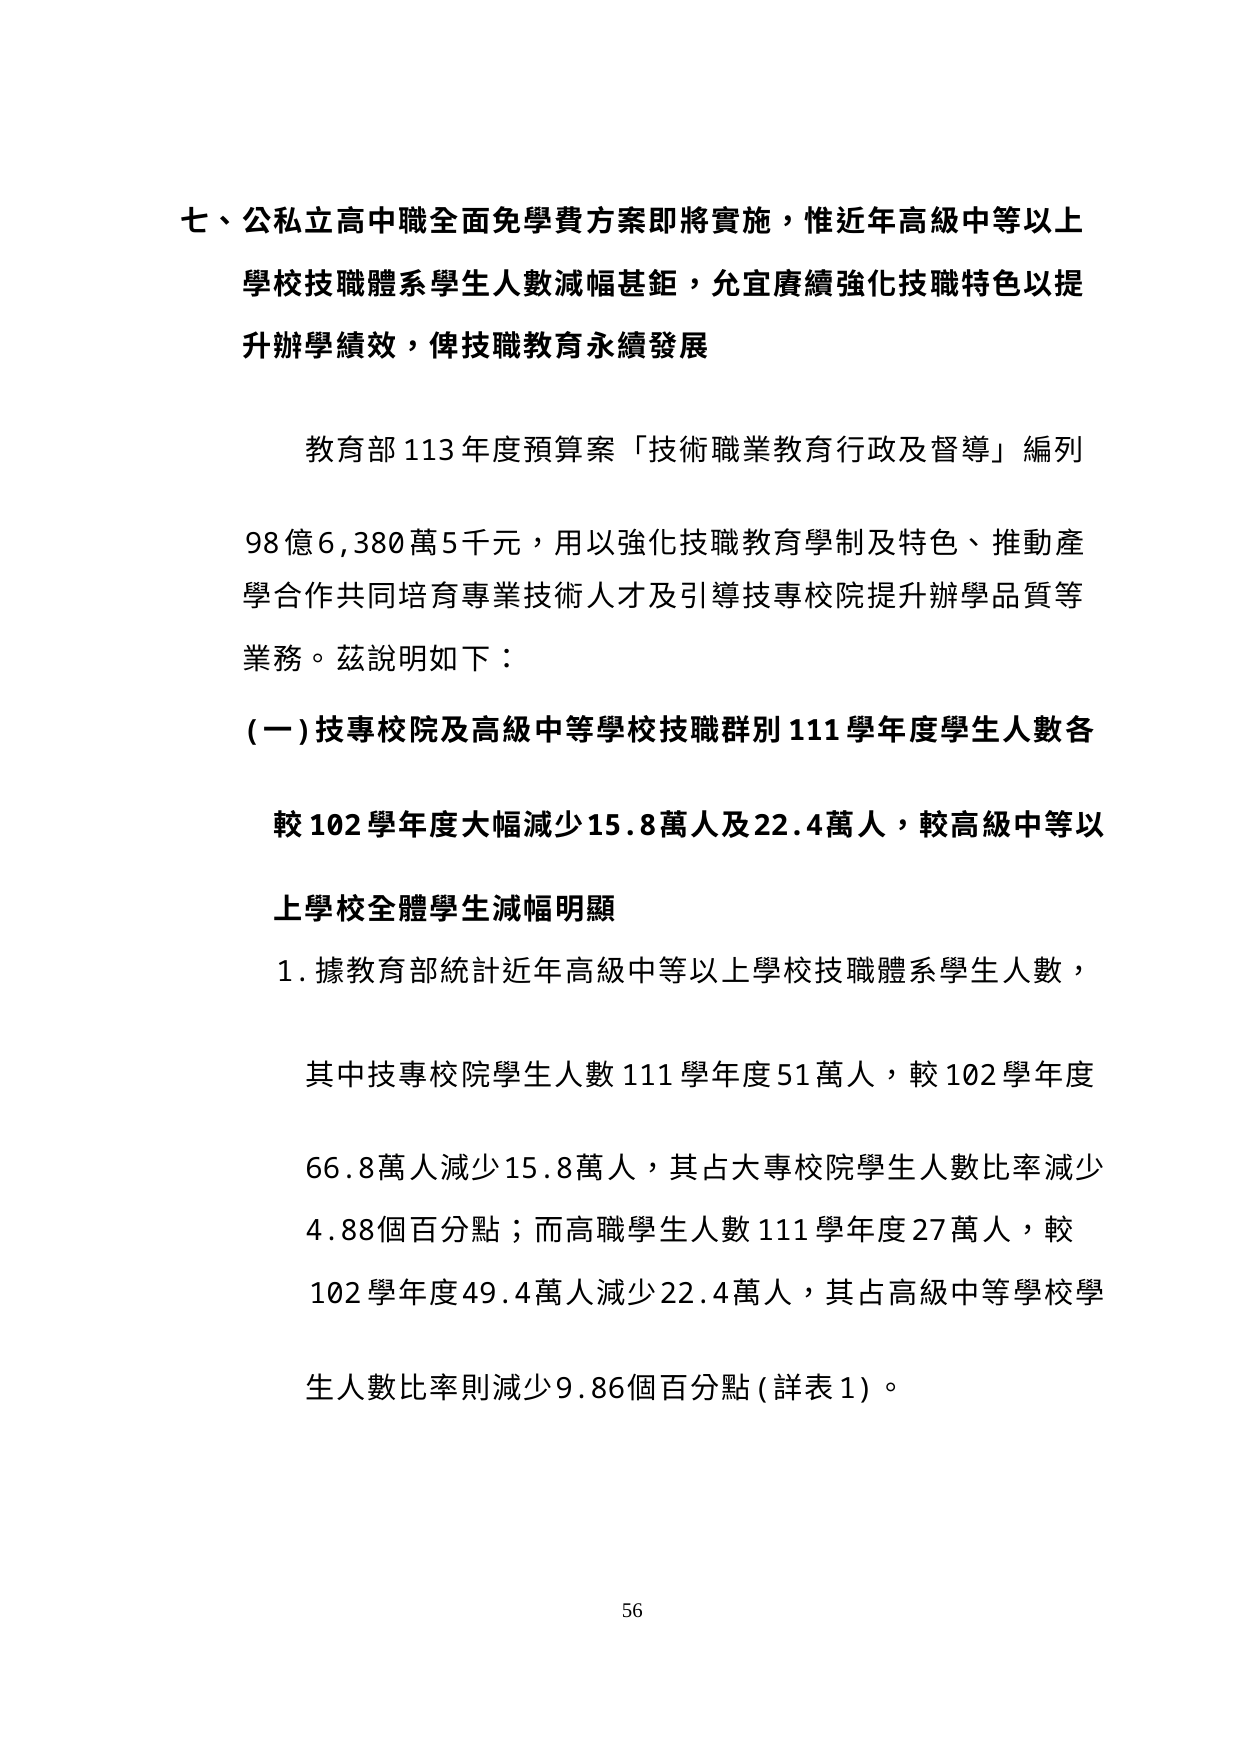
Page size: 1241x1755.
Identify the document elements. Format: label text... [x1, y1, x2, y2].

text 教育部113年度預算案「技術職業教育行政及督導」編列98億6,380萬5千元，用以強化技職教育學制及特色、推動產學合作共同培育專業技術人才及引導技專校院提升辦學品質等業務。茲說明如下： [238, 365, 1106, 677]
text 1.據教育部統計近年高級中等以上學校技職體系學生人數，其中技專校院學生人數111學年度51萬人，較102學年度66.8萬人減少15.8萬人，其占大專校院學生人數比率減少4.88個百分點；而高職學生人數111學年度27萬人，較102學年度49.4萬人減少22.4萬人，其占高級中等學校學生人數比率則減少9.86個百分點(詳表1)。 [267, 927, 1106, 1427]
text (一)技專校院及高級中等學校技職群別111學年度學生人數各較102學年度大幅減少15.8萬人及22.4萬人，較高級中等以上學校全體學生減幅明顯 [238, 677, 1106, 927]
text 七、公私立高中職全面免學費方案即將實施，惟近年高級中等以上學校技職體系學生人數減幅甚鉅，允宜賡續強化技職特色以提升辦學績效，俾技職教育永續發展 [179, 177, 1106, 365]
